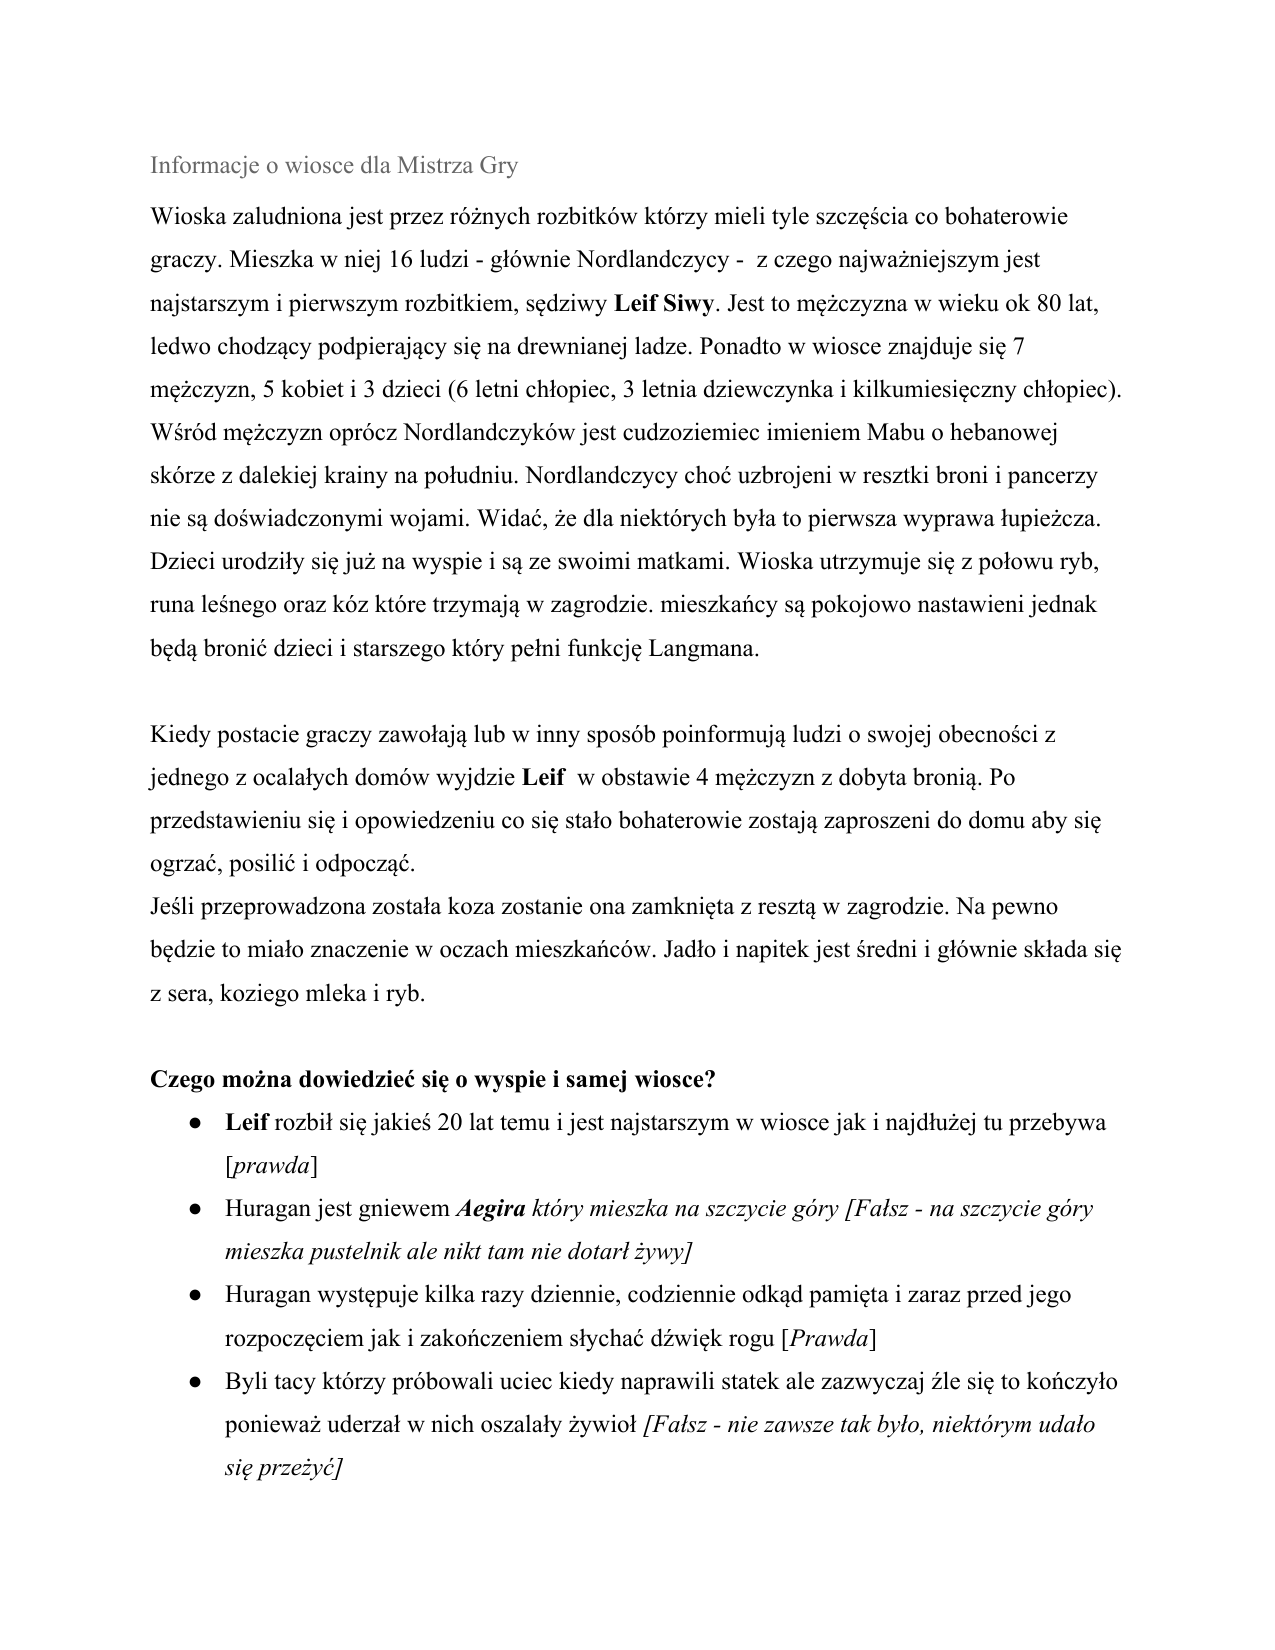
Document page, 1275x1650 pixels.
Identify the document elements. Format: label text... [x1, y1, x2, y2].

text Czego można dowiedzieć się o wyspie i samej wiosce? [150, 1064, 1125, 1093]
text Wioska zaludniona jest przez różnych rozbitków którzy mieli tyle szczęścia co bohaterowie graczy. Mieszka w niej 16 ludzi - głównie Nordlandczycy - z czego najważniejszym jest najstarszym i pierwszym rozbitkiem, sędziwy Leif Siwy. Jest to mężczyzna w wieku ok 80 lat, ledwo chodzący podpierający się na drewnianej ladze. Ponadto w wiosce znajduje się 7 mężczyzn, 5 kobiet i 3 dzieci (6 letni chłopiec, 3 letnia dziewczynka i kilkumiesięczny chłopiec). Wśród mężczyzn oprócz Nordlandczyków jest cudzoziemiec imieniem Mabu o hebanowej skórze z dalekiej krainy na południu. Nordlandczycy choć uzbrojeni w resztki broni i pancerzy nie są doświadczonymi wojami. Widać, że dla niektórych była to pierwsza wyprawa łupieżcza. Dzieci urodziły się już na wyspie i są ze swoimi matkami. Wioska utrzymuje się z połowu ryb, runa leśnego oraz kóz które trzymają w zagrodzie. mieszkańcy są pokojowo nastawieni jednak będą bronić dzieci i starszego który pełni funkcję Langmana. [150, 201, 1125, 661]
subtitle Informacje o wiosce dla Mistrza Gry [150, 150, 1125, 179]
list Huragan występuje kilka razy dziennie, codziennie odkąd pamięta i zaraz przed jego rozpoczęciem jak i zakończeniem słychać dźwięk rogu [Prawda] [187, 1279, 1125, 1351]
list Leif rozbił się jakieś 20 lat temu i jest najstarszym w wiosce jak i najdłużej tu przebywa [prawda] [187, 1107, 1125, 1179]
list Huragan jest gniewem Aegira który mieszka na szczycie góry [Fałsz - na szczycie góry mieszka pustelnik ale nikt tam nie dotarł żywy] [187, 1193, 1125, 1265]
text Jeśli przeprowadzona została koza zostanie ona zamknięta z resztą w zagrodzie. Na pewno będzie to miało znaczenie w oczach mieszkańców. Jadło i napitek jest średni i głównie składa się z sera, koziego mleka i ryb. [150, 891, 1125, 1006]
list Byli tacy którzy próbowali uciec kiedy naprawili statek ale zazwyczaj źle się to kończyło ponieważ uderzał w nich oszalały żywioł [Fałsz - nie zawsze tak było, niektórym udało się przeżyć] [187, 1366, 1125, 1481]
text Kiedy postacie graczy zawołają lub w inny sposób poinformują ludzi o swojej obecności z jednego z ocalałych domów wyjdzie Leif w obstawie 4 mężczyzn z dobyta bronią. Po przedstawieniu się i opowiedzeniu co się stało bohaterowie zostają zaproszeni do domu aby się ogrzać, posilić i odpocząć. [150, 719, 1125, 877]
